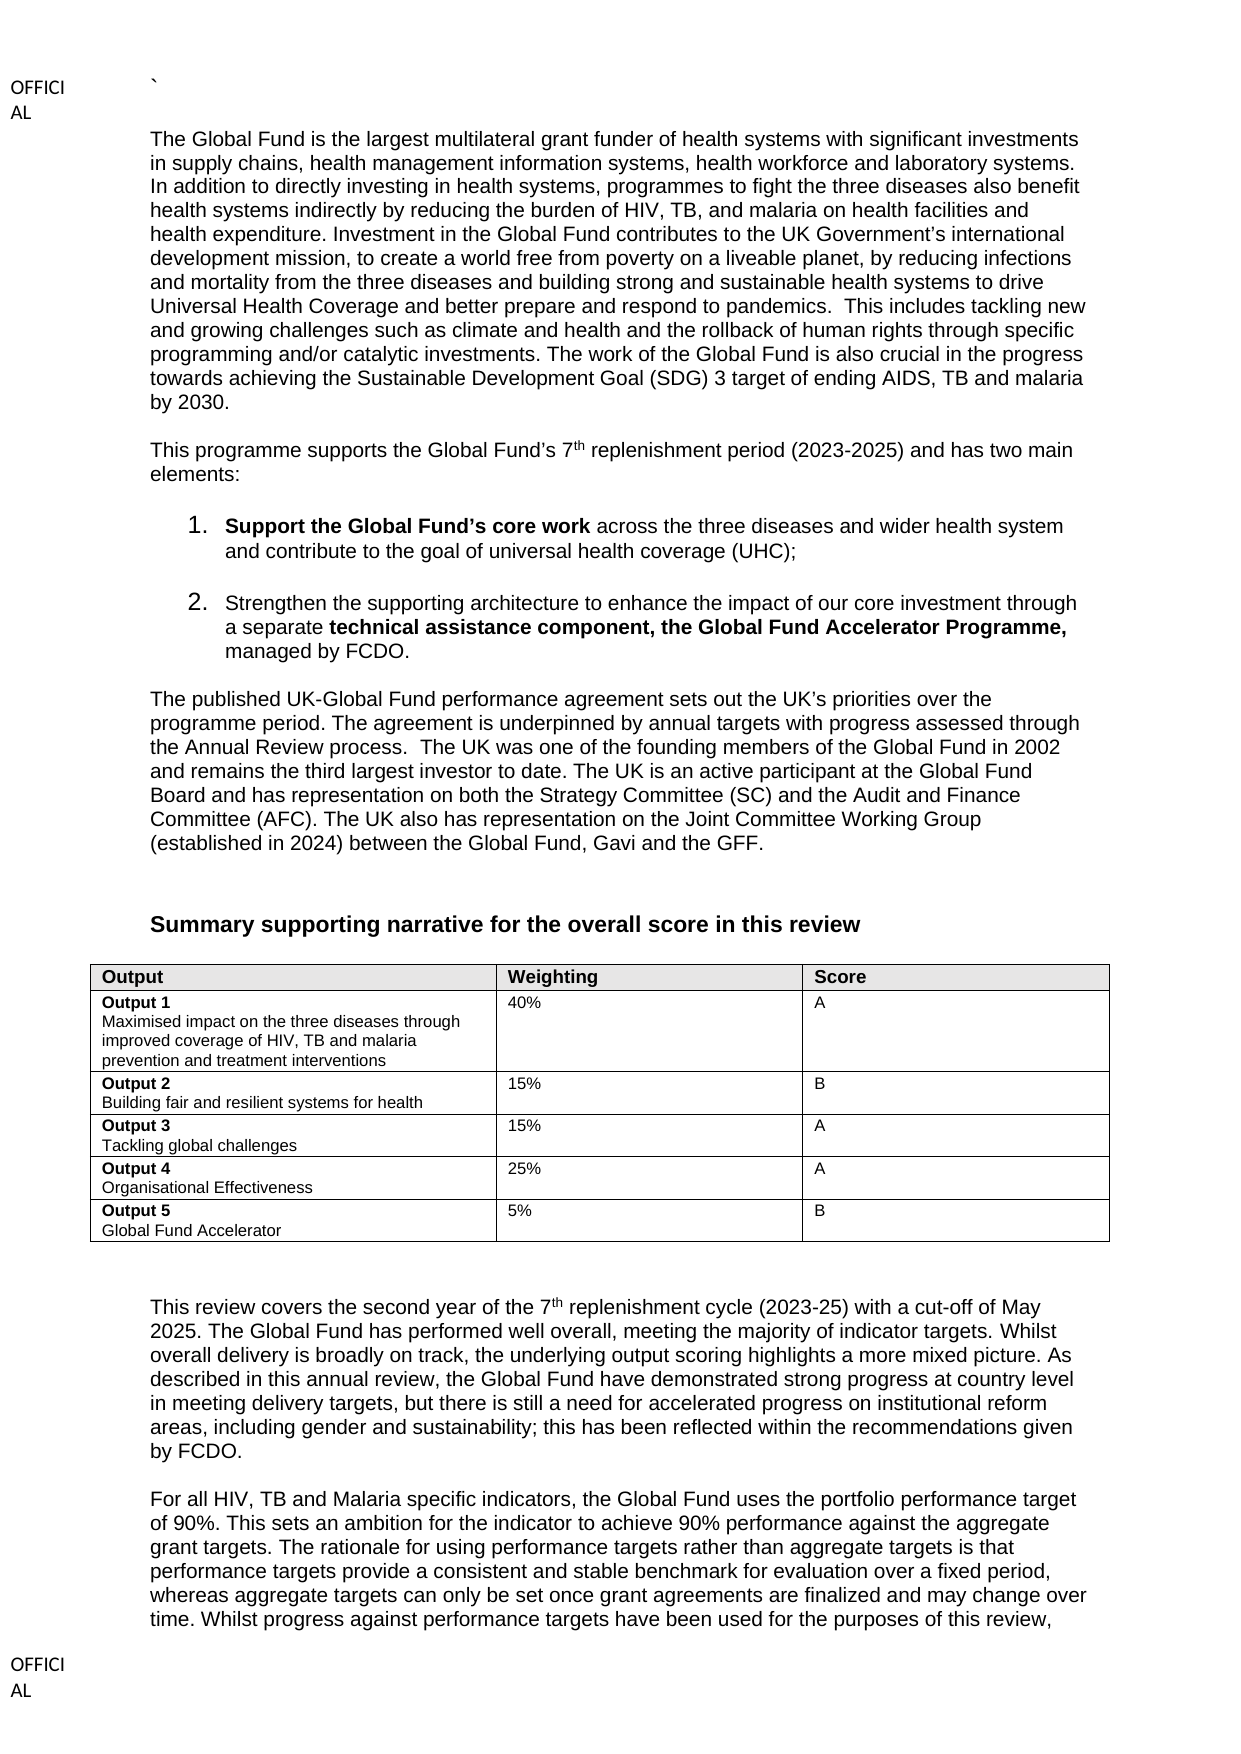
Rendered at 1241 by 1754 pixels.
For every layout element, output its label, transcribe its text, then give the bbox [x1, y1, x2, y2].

list Strengthen the supporting architecture to enhance the impact of our core investment through a separate technical assistance component, the Global Fund Accelerator Programme, managed by FCDO. [187, 586, 1090, 663]
text The Global Fund is the largest multilateral grant funder of health systems with significant investments in supply chains, health management information systems, health workforce and laboratory systems. In addition to directly investing in health systems, programmes to fight the three diseases also benefit health systems indirectly by reducing the burden of HIV, TB, and malaria on health facilities and health expenditure. Investment in the Global Fund contributes to the UK Government’s international development mission, to create a world free from poverty on a liveable planet, by reducing infections and mortality from the three diseases and building strong and sustainable health systems to drive Universal Health Coverage and better prepare and respond to pandemics. This includes tackling new and growing challenges such as climate and health and the rollback of human rights through specific programming and/or catalytic investments. The work of the Global Fund is also crucial in the progress towards achieving the Sustainable Development Goal (SDG) 3 target of ending AIDS, TB and malaria by 2030. [150, 126, 1090, 414]
table_cell Output 1 Maximised impact on the three diseases through improved coverage of HIV, TB and malaria prevention and treatment interventions [91, 991, 496, 1071]
text Summary supporting narrative for the overall score in this review [150, 911, 1090, 937]
table_header Score [803, 965, 1109, 990]
table_cell B [803, 1200, 1109, 1241]
table_cell B [803, 1072, 1109, 1114]
text This review covers the second year of the 7th replenishment cycle (2023-25) with a cut-off of May 2025. The Global Fund has performed well overall, meeting the majority of indicator targets. Whilst overall delivery is broadly on track, the underlying output scoring highlights a more mixed picture. As described in this annual review, the Global Fund have demonstrated strong progress at country level in meeting delivery targets, but there is still a need for accelerated progress on institutional reform areas, including gender and sustainability; this has been reflected within the recommendations given by FCDO. [150, 1295, 1090, 1463]
table_cell 15% [497, 1072, 802, 1114]
table_cell A [803, 1157, 1109, 1199]
table_cell A [803, 1115, 1109, 1156]
table_header Output [91, 965, 496, 990]
text The published UK-Global Fund performance agreement sets out the UK’s priorities over the programme period. The agreement is underpinned by annual targets with progress assessed through the Annual Review process. The UK was one of the founding members of the Global Fund in 2002 and remains the third largest investor to date. The UK is an active participant at the Global Fund Board and has representation on both the Strategy Committee (SC) and the Audit and Finance Committee (AFC). The UK also has representation on the Joint Committee Working Group (established in 2024) between the Global Fund, Gavi and the GFF. [150, 687, 1090, 855]
table_cell 5% [497, 1200, 802, 1241]
table_cell 25% [497, 1157, 802, 1199]
list Support the Global Fund’s core work across the three diseases and wider health system and contribute to the goal of universal health coverage (UHC); [187, 510, 1090, 562]
table_header Weighting [497, 965, 802, 990]
table_cell 40% [497, 991, 802, 1071]
table_cell A [803, 991, 1109, 1071]
table_cell Output 5 Global Fund Accelerator [91, 1200, 496, 1241]
table_cell Output 4 Organisational Effectiveness [91, 1157, 496, 1199]
table_cell Output 3 Tackling global challenges [91, 1115, 496, 1156]
text This programme supports the Global Fund’s 7th replenishment period (2023-2025) and has two main elements: [150, 438, 1090, 486]
table_cell Output 2 Building fair and resilient systems for health [91, 1072, 496, 1114]
table_cell 15% [497, 1115, 802, 1156]
text For all HIV, TB and Malaria specific indicators, the Global Fund uses the portfolio performance target of 90%. This sets an ambition for the indicator to achieve 90% performance against the aggregate grant targets. The rationale for using performance targets rather than aggregate targets is that performance targets provide a consistent and stable benchmark for evaluation over a fixed period, whereas aggregate targets can only be set once grant agreements are finalized and may change over time. Whilst progress against performance targets have been used for the purposes of this review, [150, 1487, 1090, 1630]
